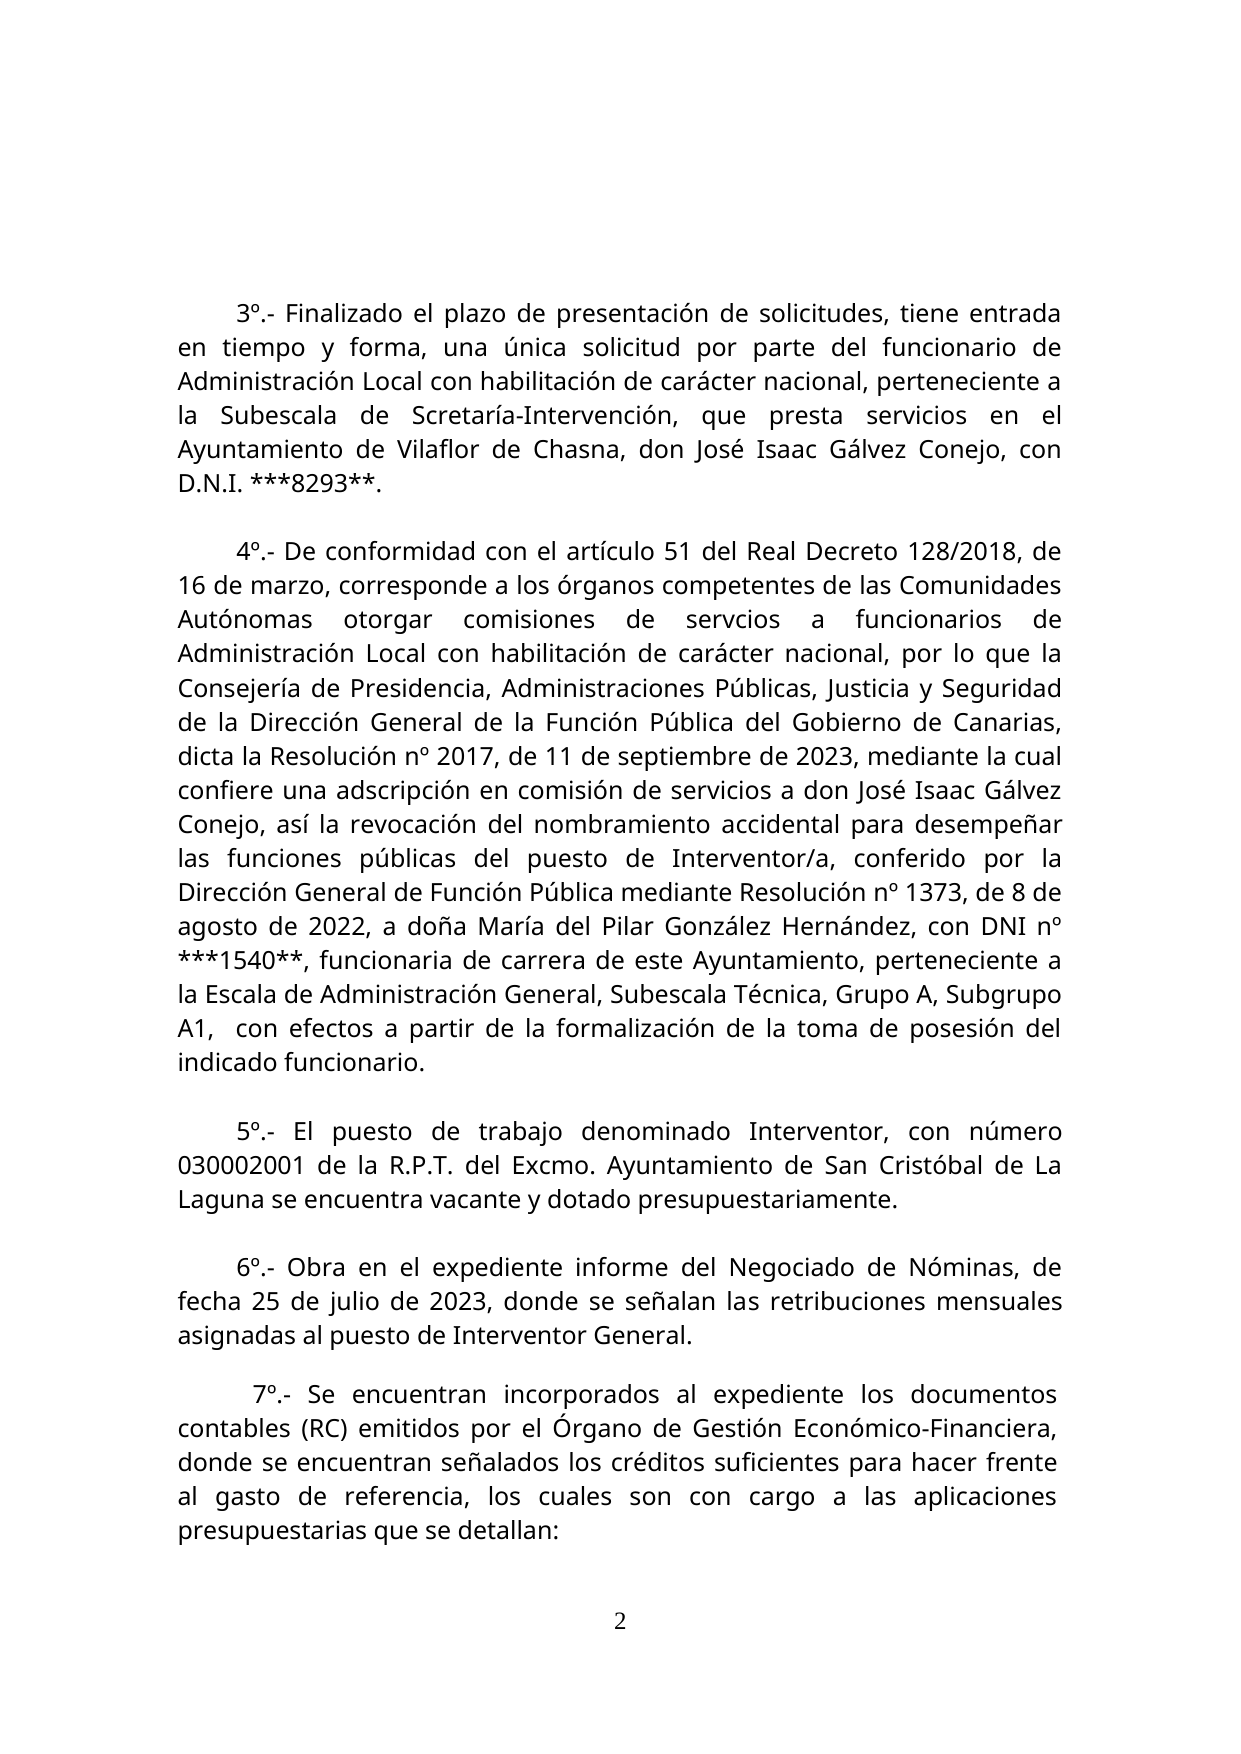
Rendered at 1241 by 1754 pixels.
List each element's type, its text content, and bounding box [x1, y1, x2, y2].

text 7º.- Se encuentran incorporados al expediente los documentos contables (RC) emitidos por el Órgano de Gestión Económico-Financiera, donde se encuentran señalados los créditos suficientes para hacer frente al gasto de referencia, los cuales son con cargo a las aplicaciones presupuestarias que se detallan: [177, 1377, 1058, 1547]
text 6º.- Obra en el expediente informe del Negociado de Nóminas, de fecha 25 de julio de 2023, donde se señalan las retribuciones mensuales asignadas al puesto de Interventor General. [177, 1249, 1063, 1352]
text 3º.- Finalizado el plazo de presentación de solicitudes, tiene entrada en tiempo y forma, una única solicitud por parte del funcionario de Administración Local con habilitación de carácter nacional, perteneciente a la Subescala de Scretaría-Intervención, que presta servicios en el Ayuntamiento de Vilaflor de Chasna, don José Isaac Gálvez Conejo, con D.N.I. ***8293**. [177, 295, 1063, 500]
text 4º.- De conformidad con el artículo 51 del Real Decreto 128/2018, de 16 de marzo, corresponde a los órganos competentes de las Comunidades Autónomas otorgar comisiones de servcios a funcionarios de Administración Local con habilitación de carácter nacional, por lo que la Consejería de Presidencia, Administraciones Públicas, Justicia y Seguridad de la Dirección General de la Función Pública del Gobierno de Canarias, dicta la Resolución nº 2017, de 11 de septiembre de 2023, mediante la cual confiere una adscripción en comisión de servicios a don José Isaac Gálvez Conejo, así la revocación del nombramiento accidental para desempeñar las funciones públicas del puesto de Interventor/a, conferido por la Dirección General de Función Pública mediante Resolución nº 1373, de 8 de agosto de 2022, a doña María del Pilar González Hernández, con DNI nº ***1540**, funcionaria de carrera de este Ayuntamiento, perteneciente a la Escala de Administración General, Subescala Técnica, Grupo A, Subgrupo A1, con efectos a partir de la formalización de la toma de posesión del indicado funcionario. [177, 534, 1063, 1079]
text 5º.- El puesto de trabajo denominado Interventor, con número 030002001 de la R.P.T. del Excmo. Ayuntamiento de San Cristóbal de La Laguna se encuentra vacante y dotado presupuestariamente. [177, 1113, 1063, 1215]
